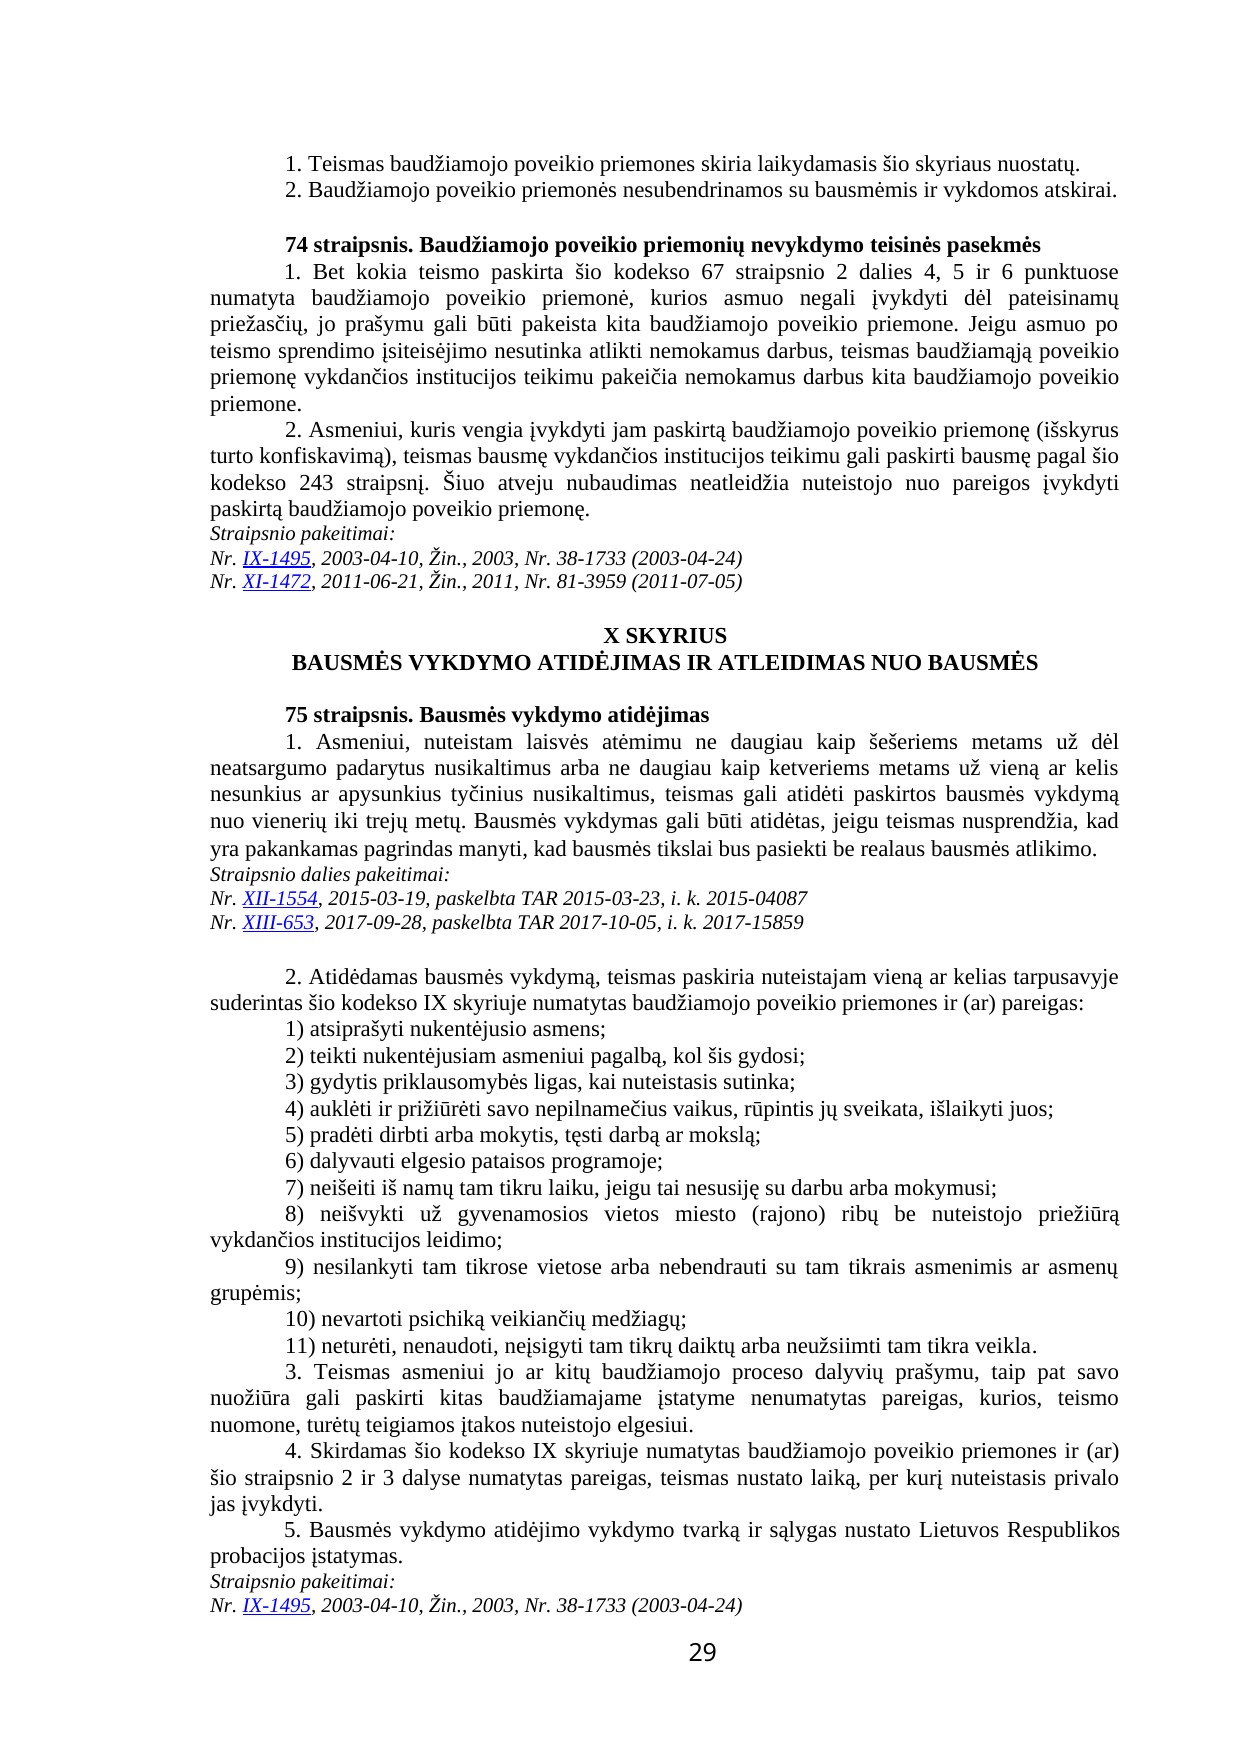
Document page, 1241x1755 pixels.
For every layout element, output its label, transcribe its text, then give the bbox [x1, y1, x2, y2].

text Nr. XII-1554, 2015-03-19, paskelbta TAR 2015-03-23, i. k. 2015-04087 [210, 886, 1120, 910]
text 1) atsiprašyti nukentėjusio asmens; [210, 1016, 1120, 1042]
text Nr. IX-1495, 2003-04-10, Žin., 2003, Nr. 38-1733 (2003-04-24) [210, 1593, 1120, 1617]
text Nr. XI-1472, 2011-06-21, Žin., 2011, Nr. 81-3959 (2011-07-05) [210, 569, 1120, 593]
text 2. Atidėdamas bausmės vykdymą, teismas paskiria nuteistajam vieną ar kelias tarpusavyje suderintas šio kodekso IX skyriuje numatytas baudžiamojo poveikio priemones ir (ar) pareigas: [210, 963, 1120, 1016]
text 7) neišeiti iš namų tam tikru laiku, jeigu tai nesusiję su darbu arba mokymusi; [210, 1174, 1120, 1200]
text 75 straipsnis. Bausmės vykdymo atidėjimas [210, 701, 1120, 728]
text 3. Teismas asmeniui jo ar kitų baudžiamojo proceso dalyvių prašymu, taip pat savo nuožiūra gali paskirti kitas baudžiamajame įstatyme nenumatytas pareigas, kurios, teismo nuomone, turėtų teigiamos įtakos nuteistojo elgesiui. [210, 1358, 1120, 1437]
text Straipsnio pakeitimai: [210, 521, 1120, 545]
text Straipsnio dalies pakeitimai: [210, 862, 1120, 886]
text 1. Teismas baudžiamojo poveikio priemones skiria laikydamasis šio skyriaus nuostatų. [210, 150, 1120, 176]
text 1. Bet kokia teismo paskirta šio kodekso 67 straipsnio 2 dalies 4, 5 ir 6 punktuose numatyta baudžiamojo poveikio priemonė, kurios asmuo negali įvykdyti dėl pateisinamų priežasčių, jo prašymu gali būti pakeista kita baudžiamojo poveikio priemone. Jeigu asmuo po teismo sprendimo įsiteisėjimo nesutinka atlikti nemokamus darbus, teismas baudžiamąją poveikio priemonę vykdančios institucijos teikimu pakeičia nemokamus darbus kita baudžiamojo poveikio priemone. [210, 258, 1120, 416]
text 2. Baudžiamojo poveikio priemonės nesubendrinamos su bausmėmis ir vykdomos atskirai. [210, 176, 1120, 203]
text 5) pradėti dirbti arba mokytis, tęsti darbą ar mokslą; [210, 1121, 1120, 1147]
text Nr. IX-1495, 2003-04-10, Žin., 2003, Nr. 38-1733 (2003-04-24) [210, 545, 1120, 569]
text 3) gydytis priklausomybės ligas, kai nuteistasis sutinka; [210, 1068, 1120, 1094]
text Nr. XIII-653, 2017-09-28, paskelbta TAR 2017-10-05, i. k. 2017-15859 [210, 910, 1120, 934]
subtitle X SKYRIUS [210, 622, 1120, 649]
text 8) neišvykti už gyvenamosios vietos miesto (rajono) ribų be nuteistojo priežiūrą vykdančios institucijos leidimo; [210, 1200, 1120, 1253]
text 2. Asmeniui, kuris vengia įvykdyti jam paskirtą baudžiamojo poveikio priemonę (išskyrus turto konfiskavimą), teismas bausmę vykdančios institucijos teikimu gali paskirti bausmę pagal šio kodekso 243 straipsnį. Šiuo atveju nubaudimas neatleidžia nuteistojo nuo pareigos įvykdyti paskirtą baudžiamojo poveikio priemonę. [210, 416, 1120, 521]
text Straipsnio pakeitimai: [210, 1569, 1120, 1593]
text 74 straipsnis. Baudžiamojo poveikio priemonių nevykdymo teisinės pasekmės [285, 231, 1120, 258]
text 9) nesilankyti tam tikrose vietose arba nebendrauti su tam tikrais asmenimis ar asmenų grupėmis; [210, 1253, 1120, 1305]
text 4. Skirdamas šio kodekso IX skyriuje numatytas baudžiamojo poveikio priemones ir (ar) šio straipsnio 2 ir 3 dalyse numatytas pareigas, teismas nustato laiką, per kurį nuteistasis privalo jas įvykdyti. [210, 1437, 1120, 1516]
text 4) auklėti ir prižiūrėti savo nepilnamečius vaikus, rūpintis jų sveikata, išlaikyti juos; [210, 1094, 1120, 1121]
text 6) dalyvauti elgesio pataisos programoje; [210, 1147, 1120, 1174]
text BAUSMĖS vykdymo atidėjimas ir ATLEIDIMAS NUO BAUSMĖS [210, 649, 1120, 675]
text 1. Asmeniui, nuteistam laisvės atėmimu ne daugiau kaip šešeriems metams už dėl neatsargumo padarytus nusikaltimus arba ne daugiau kaip ketveriems metams už vieną ar kelis nesunkius ar apysunkius tyčinius nusikaltimus, teismas gali atidėti paskirtos bausmės vykdymą nuo vienerių iki trejų metų. Bausmės vykdymas gali būti atidėtas, jeigu teismas nusprendžia, kad yra pakankamas pagrindas manyti, kad bausmės tikslai bus pasiekti be realaus bausmės atlikimo. [210, 728, 1120, 862]
text 10) nevartoti psichiką veikiančių medžiagų; [210, 1305, 1120, 1332]
text 2) teikti nukentėjusiam asmeniui pagalbą, kol šis gydosi; [210, 1042, 1120, 1068]
text 5. Bausmės vykdymo atidėjimo vykdymo tvarką ir sąlygas nustato Lietuvos Respublikos probacijos įstatymas. [210, 1516, 1120, 1569]
text 11) neturėti, nenaudoti, neįsigyti tam tikrų daiktų arba neužsiimti tam tikra veikla. [210, 1332, 1120, 1358]
